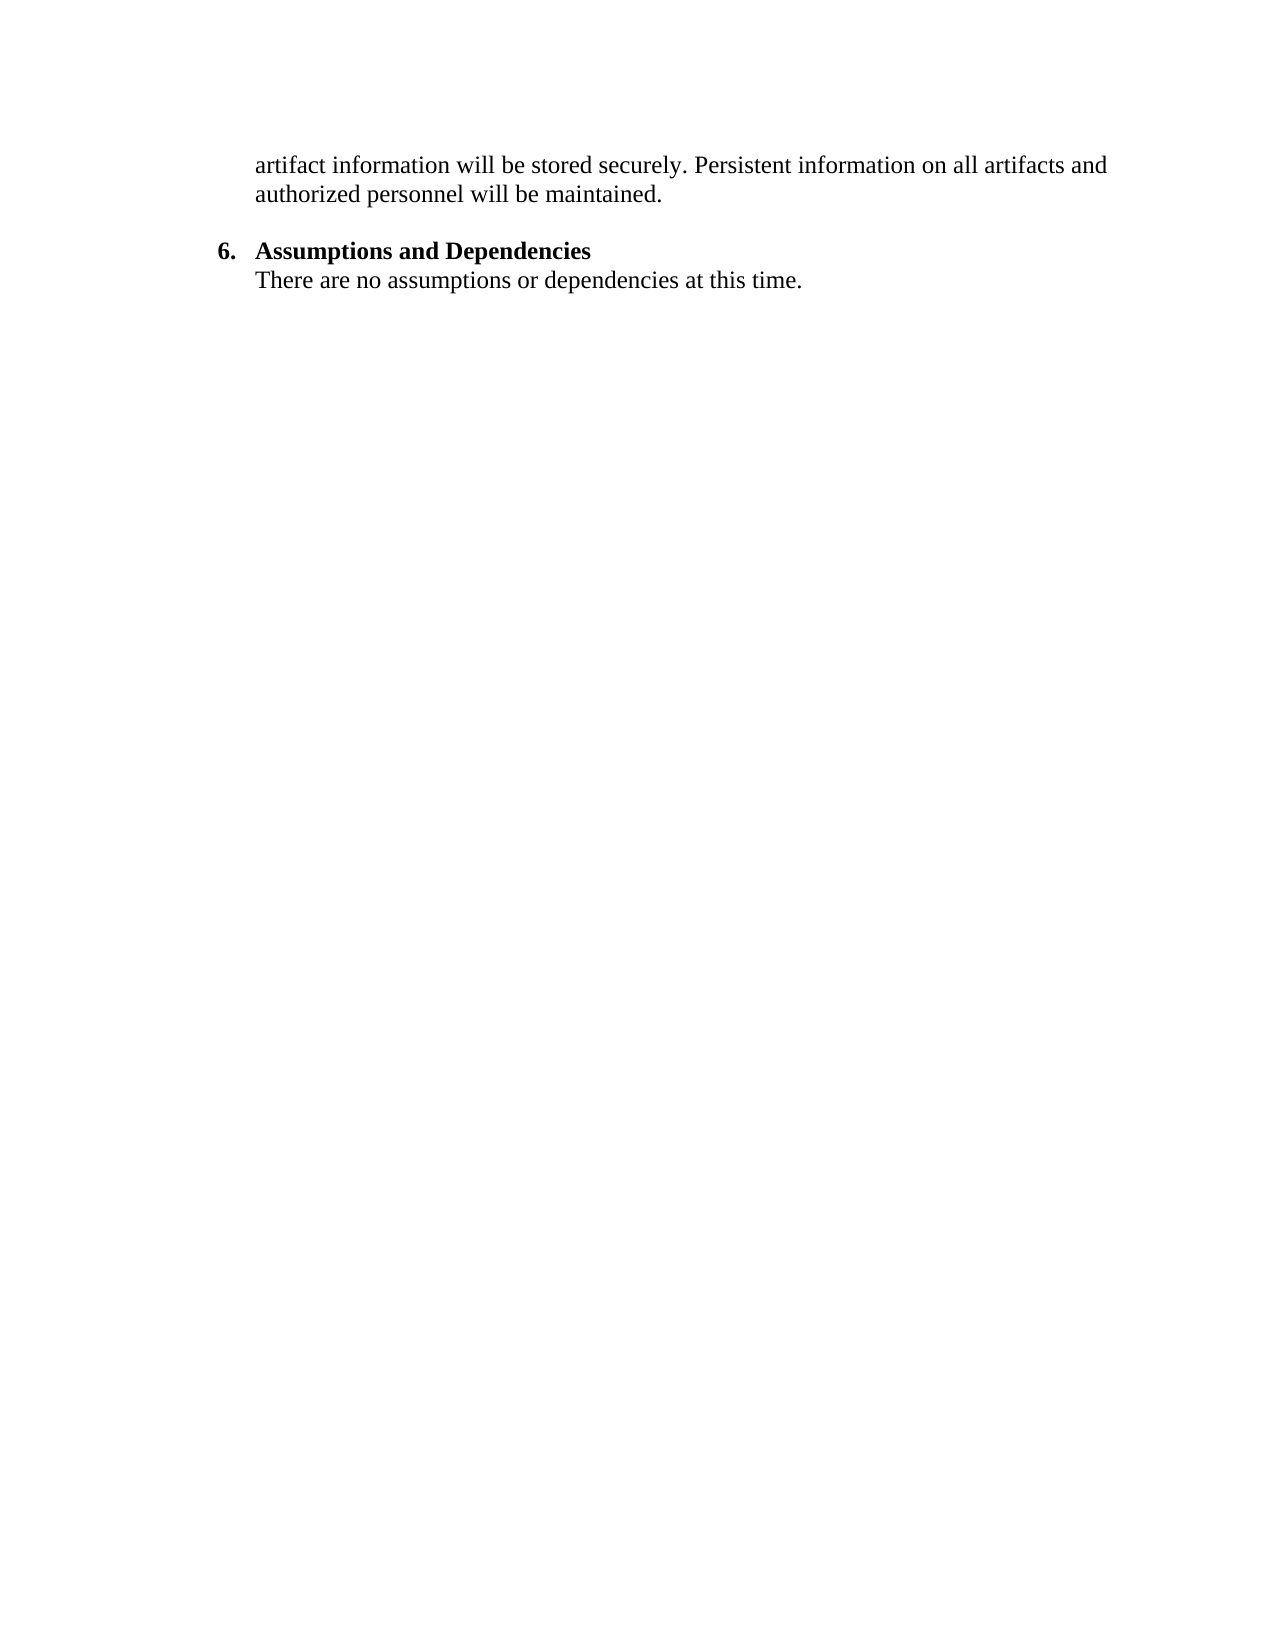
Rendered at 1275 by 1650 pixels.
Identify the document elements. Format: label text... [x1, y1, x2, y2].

list Assumptions and Dependencies [217, 236, 1185, 265]
list artifact information will be stored securely. Persistent information on all artifacts and authorized personnel will be maintained. [255, 150, 1185, 207]
list There are no assumptions or dependencies at this time. [255, 265, 1185, 294]
